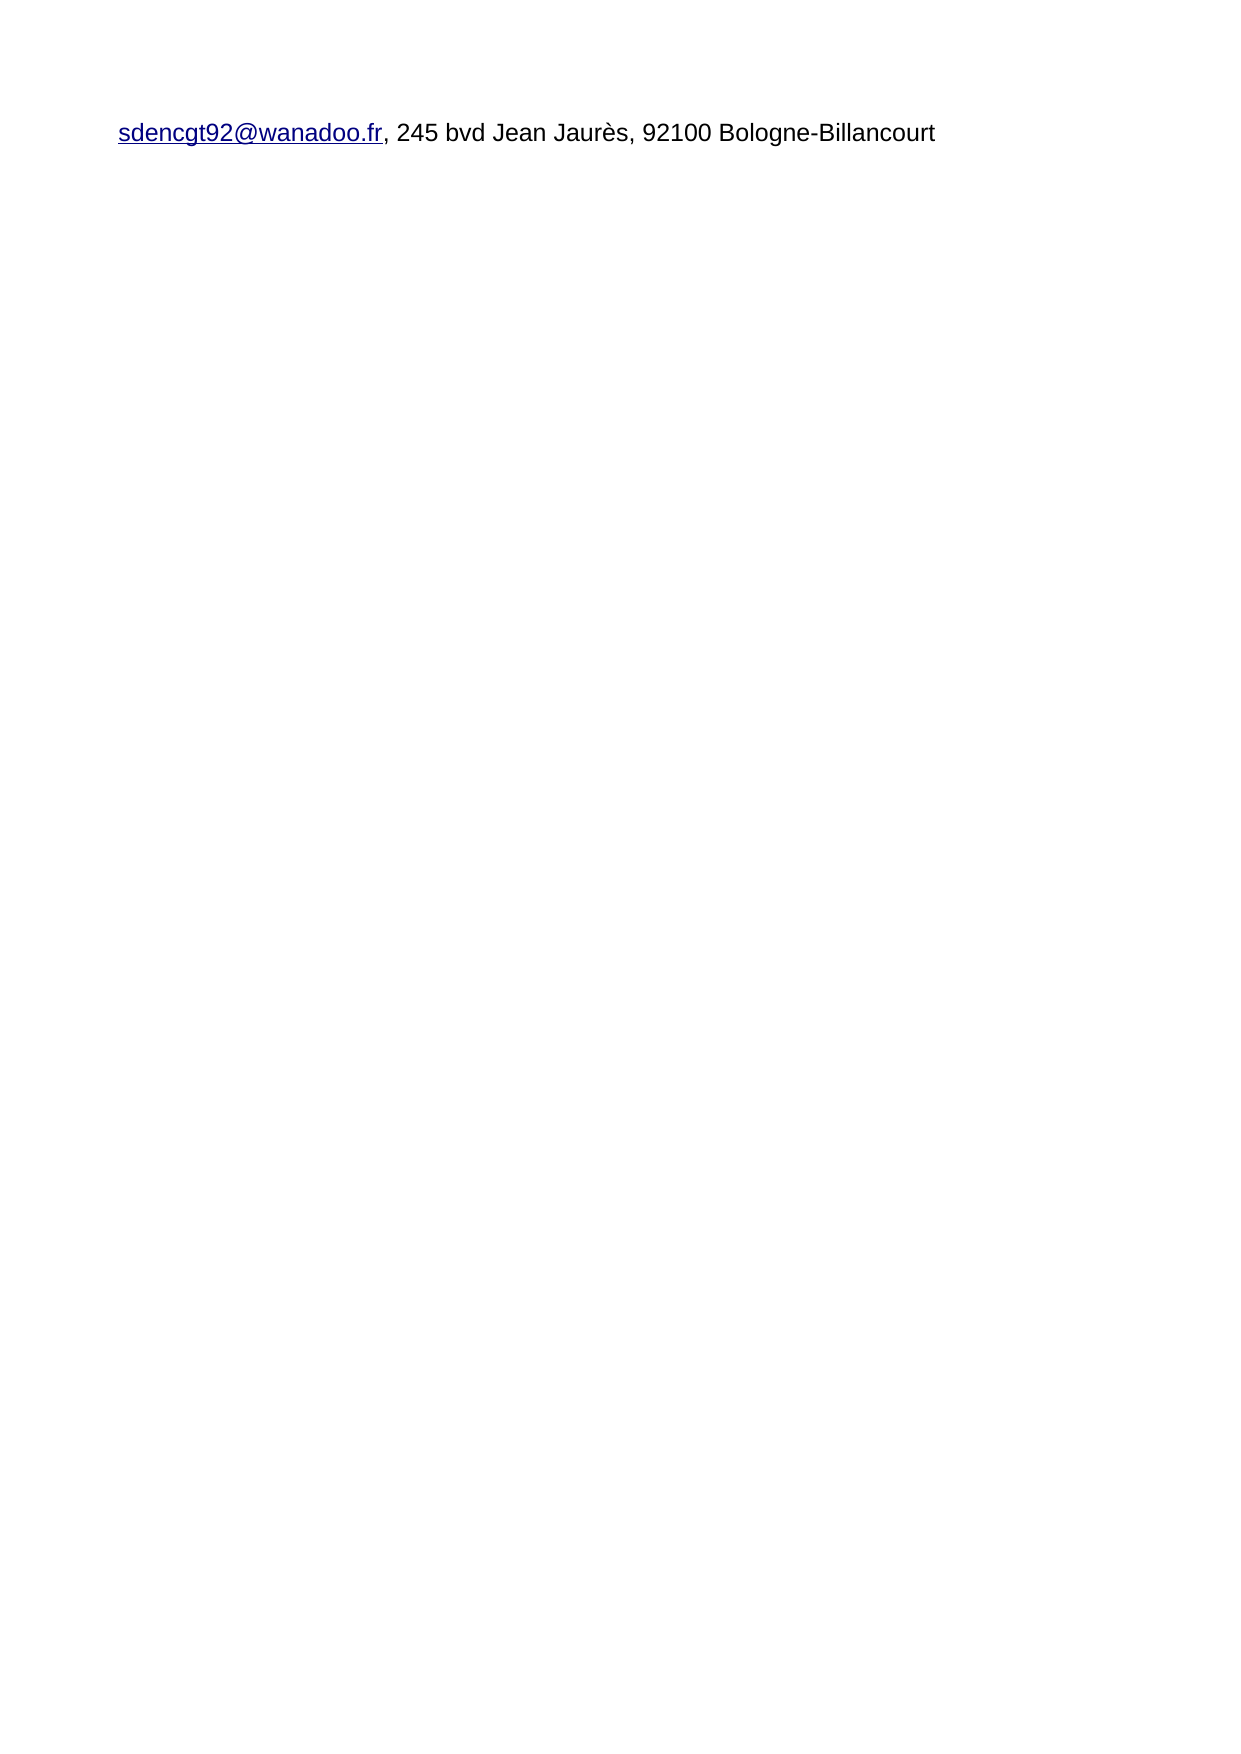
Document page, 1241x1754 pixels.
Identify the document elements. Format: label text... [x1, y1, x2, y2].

text sdencgt92@wanadoo.fr, 245 bvd Jean Jaurès, 92100 Bologne-Billancourt [118, 118, 1122, 147]
